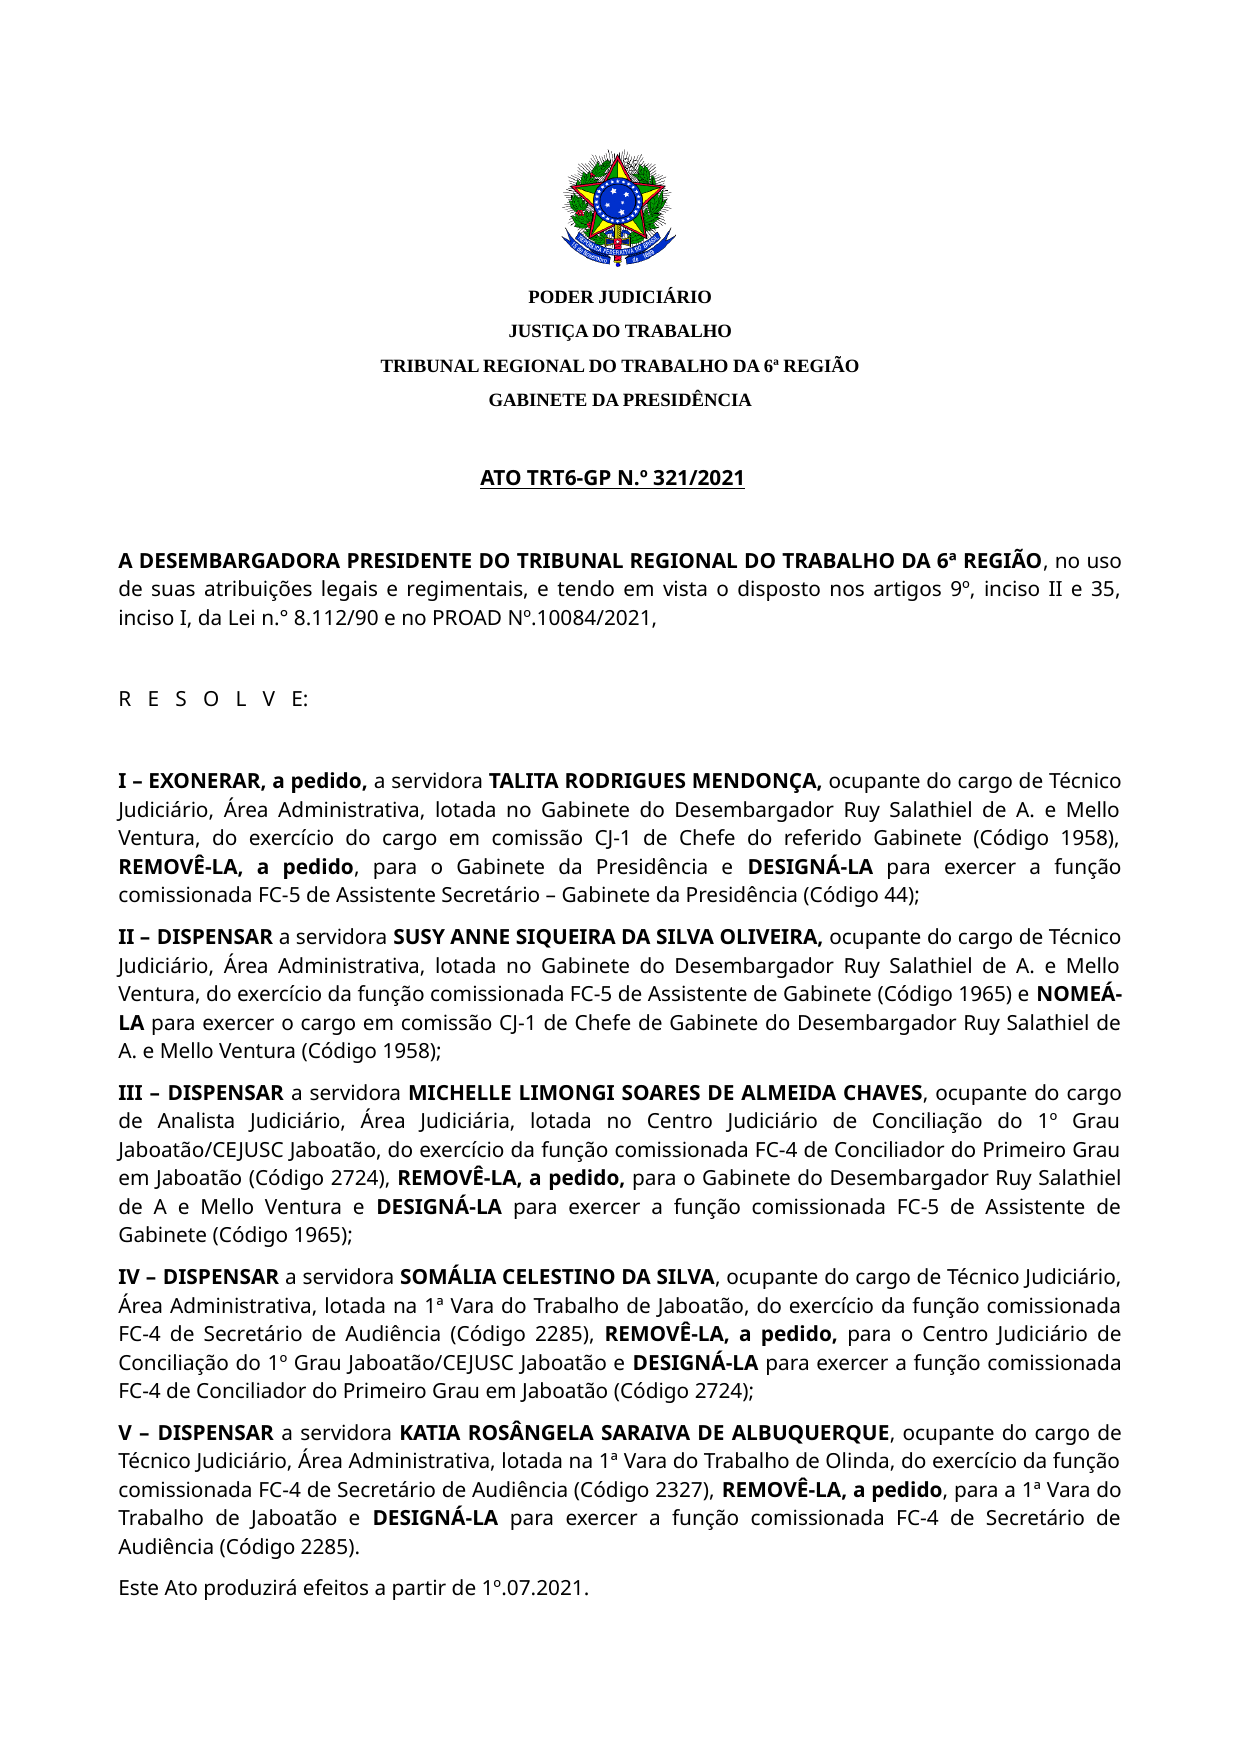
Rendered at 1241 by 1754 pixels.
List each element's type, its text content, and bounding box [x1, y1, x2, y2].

text PODER JUDICIÁRIO [118, 286, 1122, 308]
text I – EXONERAR, a pedido, a servidora TALITA RODRIGUES MENDONÇA, ocupante do cargo de Técnico Judiciário, Área Administrativa, lotada no Gabinete do Desembargador Ruy Salathiel de A. e Mello Ventura, do exercício do cargo em comissão CJ-1 de Chefe do referido Gabinete (Código 1958), REMOVÊ-LA, a pedido, para o Gabinete da Presidência e DESIGNÁ-LA para exercer a função comissionada FC-5 de Assistente Secretário – Gabinete da Presidência (Código 44); [118, 767, 1122, 909]
text V – DISPENSAR a servidora KATIA ROSÂNGELA SARAIVA DE ALBUQUERQUE, ocupante do cargo de Técnico Judiciário, Área Administrativa, lotada na 1ª Vara do Trabalho de Olinda, do exercício da função comissionada FC-4 de Secretário de Audiência (Código 2327), REMOVÊ-LA, a pedido, para a 1ª Vara do Trabalho de Jaboatão e DESIGNÁ-LA para exercer a função comissionada FC-4 de Secretário de Audiência (Código 2285). [118, 1417, 1122, 1560]
text R E S O L V E: [118, 684, 1122, 713]
text IV – DISPENSAR a servidora SOMÁLIA CELESTINO DA SILVA, ocupante do cargo de Técnico Judiciário, Área Administrativa, lotada na 1ª Vara do Trabalho de Jaboatão, do exercício da função comissionada FC-4 de Secretário de Audiência (Código 2285), REMOVÊ-LA, a pedido, para o Centro Judiciário de Conciliação do 1º Grau Jaboatão/CEJUSC Jaboatão e DESIGNÁ-LA para exercer a função comissionada FC-4 de Conciliador do Primeiro Grau em Jaboatão (Código 2724); [118, 1261, 1122, 1404]
text TRIBUNAL REGIONAL DO TRABALHO DA 6ª REGIÃO [118, 354, 1122, 376]
text JUSTIÇA DO TRABALHO [118, 320, 1122, 342]
text ATO TRT6-GP N.º 321/2021 [118, 463, 1107, 492]
text III – DISPENSAR a servidora MICHELLE LIMONGI SOARES DE ALMEIDA CHAVES, ocupante do cargo de Analista Judiciário, Área Judiciária, lotada no Centro Judiciário de Conciliação do 1º Grau Jaboatão/CEJUSC Jaboatão, do exercício da função comissionada FC-4 de Conciliador do Primeiro Grau em Jaboatão (Código 2724), REMOVÊ-LA, a pedido, para o Gabinete do Desembargador Ruy Salathiel de A e Mello Ventura e DESIGNÁ-LA para exercer a função comissionada FC-5 de Assistente de Gabinete (Código 1965); [118, 1077, 1122, 1249]
text Este Ato produzirá efeitos a partir de 1º.07.2021. [118, 1573, 1122, 1601]
text II – DISPENSAR a servidora SUSY ANNE SIQUEIRA DA SILVA OLIVEIRA, ocupante do cargo de Técnico Judiciário, Área Administrativa, lotada no Gabinete do Desembargador Ruy Salathiel de A. e Mello Ventura, do exercício da função comissionada FC-5 de Assistente de Gabinete (Código 1965) e NOMEÁ-LA para exercer o cargo em comissão CJ-1 de Chefe de Gabinete do Desembargador Ruy Salathiel de A. e Mello Ventura (Código 1958); [118, 921, 1122, 1064]
text A DESEMBARGADORA PRESIDENTE DO TRIBUNAL REGIONAL DO TRABALHO DA 6ª REGIÃO, no uso de suas atribuições legais e regimentais, e tendo em vista o disposto nos artigos 9º, inciso II e 35, inciso I, da Lei n.° 8.112/90 e no PROAD Nº.10084/2021, [118, 546, 1122, 631]
text GABINETE DA PRESIDÊNCIA [118, 388, 1122, 410]
